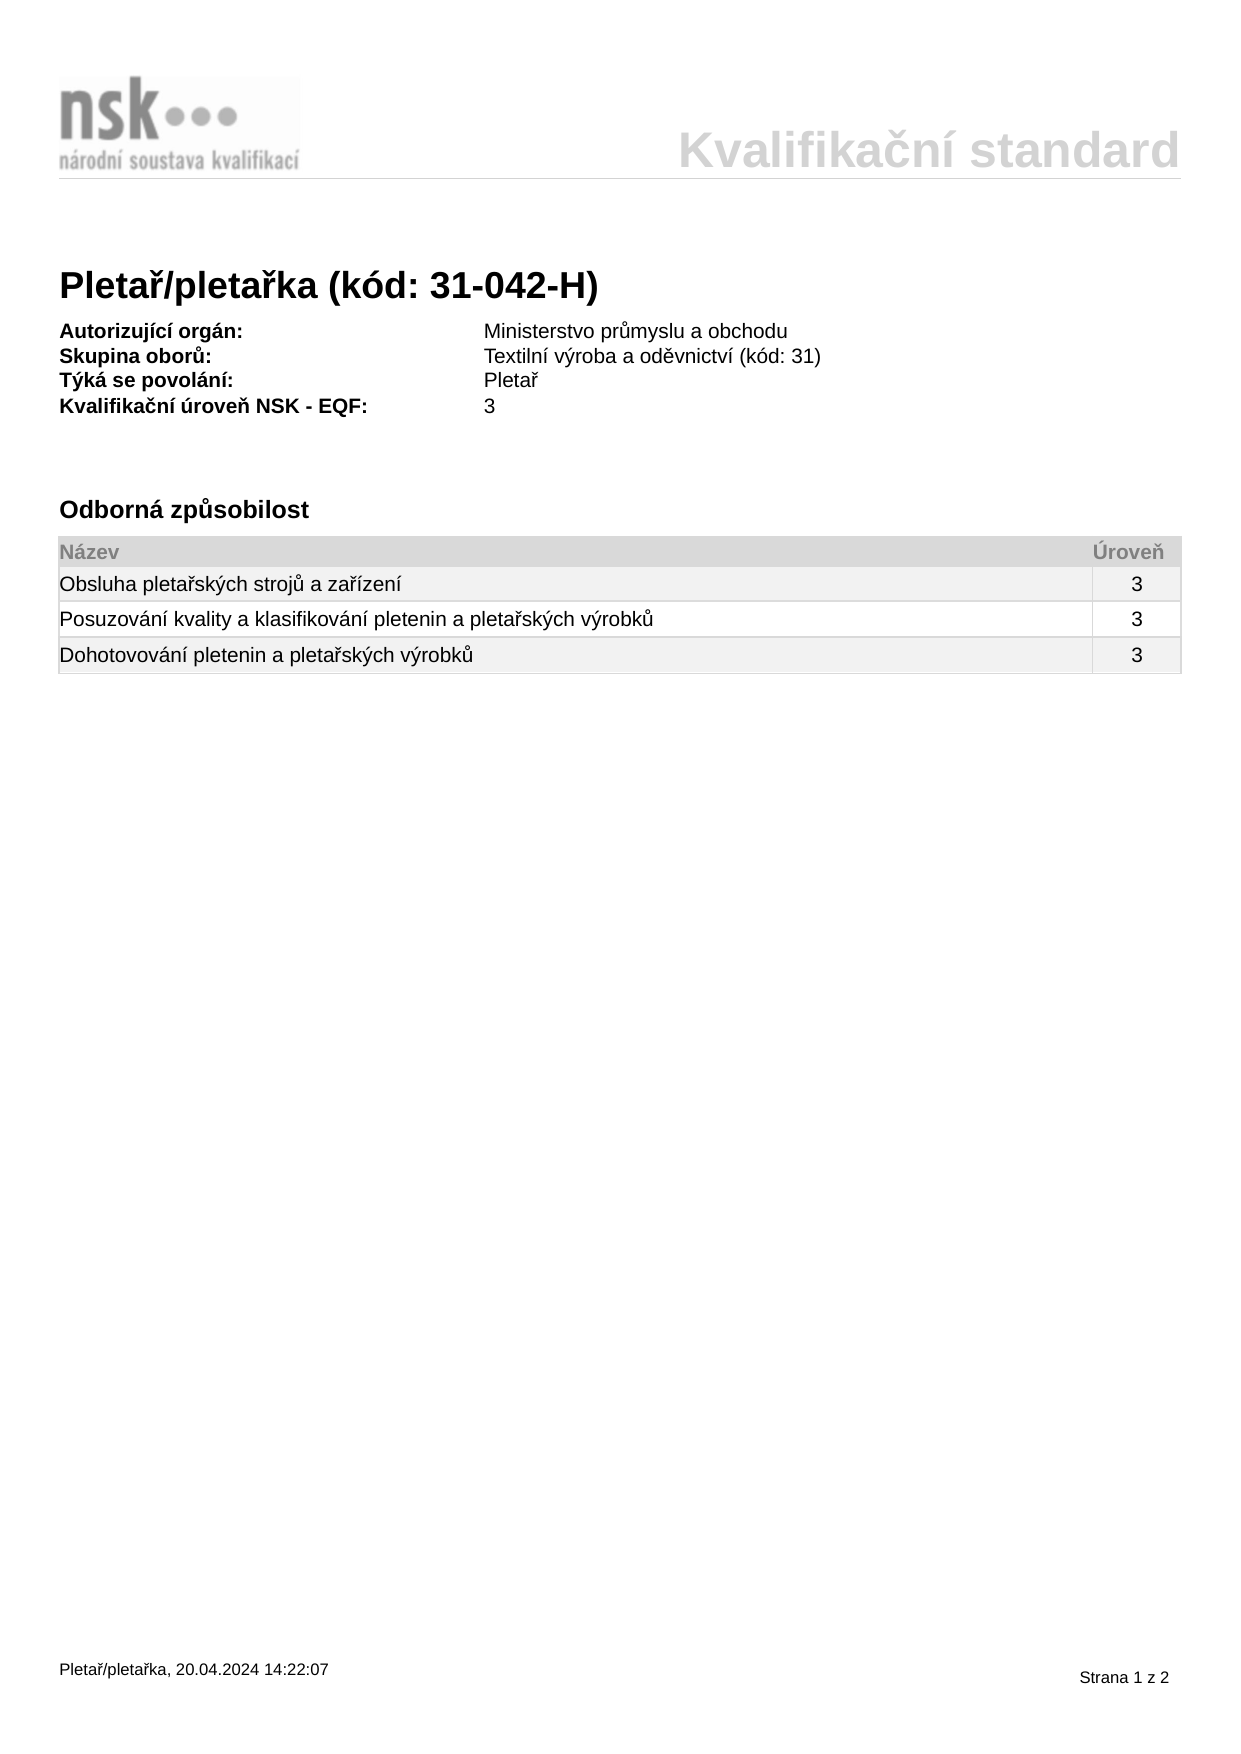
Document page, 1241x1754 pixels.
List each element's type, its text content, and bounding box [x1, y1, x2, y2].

table_cell [626, 418, 862, 489]
table_cell [862, 973, 1093, 1272]
table_cell [484, 196, 620, 224]
table_cell [620, 1273, 626, 1466]
table_cell [626, 196, 862, 224]
table_cell [626, 524, 862, 536]
table_cell [59, 674, 483, 972]
table_cell [59, 179, 1181, 196]
table_cell [626, 307, 862, 319]
table_cell [1093, 307, 1169, 319]
table_cell [862, 674, 1093, 972]
table_cell [1169, 1466, 1181, 1659]
table_cell [620, 196, 626, 224]
table_cell [484, 674, 620, 972]
table_cell [1093, 524, 1169, 536]
table_cell [626, 1466, 862, 1659]
picture [58, 59, 621, 172]
table_cell [59, 1273, 483, 1466]
table_cell Ministerstvo průmyslu a obchodu [484, 319, 1181, 344]
table_cell [620, 973, 626, 1272]
table_cell 3 [1093, 638, 1180, 672]
table_header Kvalifikační standard [626, 59, 1181, 178]
table_cell Odborná způsobilost [59, 489, 1181, 524]
table_cell [59, 973, 483, 1272]
table_cell [1093, 973, 1169, 1272]
table_cell [1169, 307, 1181, 319]
table_cell [1093, 1466, 1169, 1659]
table_cell [862, 1273, 1093, 1466]
table_cell Dohotovování pletenin a pletařských výrobků [60, 638, 1092, 672]
table_cell [484, 418, 620, 489]
table_cell [862, 418, 1093, 489]
table_cell [1169, 418, 1181, 489]
table_cell [484, 973, 620, 1272]
table_cell [484, 1466, 620, 1659]
table_cell [59, 418, 483, 489]
table_cell [1093, 196, 1169, 224]
table_header [621, 59, 626, 172]
table_cell [626, 674, 862, 972]
table_cell [1169, 524, 1181, 536]
table_cell [484, 524, 620, 536]
table_cell Posuzování kvality a klasifikování pletenin a pletařských výrobků [60, 602, 1092, 636]
table_cell [626, 973, 862, 1272]
table_cell Úroveň [1093, 537, 1180, 566]
table_cell [620, 674, 626, 972]
table_cell [1169, 1660, 1181, 1696]
table_cell [59, 1466, 483, 1659]
table_cell [862, 196, 1093, 224]
table_cell Pletař [484, 368, 1181, 393]
table_cell [1169, 196, 1181, 224]
table_cell [1093, 418, 1169, 489]
table_cell [484, 307, 620, 319]
table_cell [626, 1273, 862, 1466]
table_cell Týká se povolání: [59, 368, 483, 392]
table_cell [484, 1273, 620, 1466]
table_cell [59, 524, 483, 536]
table_cell Textilní výroba a oděvnictví (kód: 31) [484, 344, 1181, 368]
table_cell 3 [1093, 602, 1180, 636]
table_cell 3 [1093, 567, 1180, 600]
table_cell [1169, 674, 1181, 972]
table_cell Pletař/pletařka, 20.04.2024 14:22:07 [59, 1660, 862, 1696]
table_cell [620, 307, 626, 319]
table_cell [59, 307, 483, 319]
table_cell [59, 172, 483, 178]
table_cell [620, 524, 626, 536]
table_cell [1093, 674, 1169, 972]
table_cell Název [60, 537, 1092, 566]
table_cell [1169, 1273, 1181, 1466]
table_cell [620, 418, 626, 489]
table_cell [59, 196, 483, 224]
table_cell [862, 524, 1093, 536]
table_cell [862, 1466, 1093, 1659]
table_cell Kvalifikační úroveň NSK - EQF: [59, 394, 483, 417]
table_cell [620, 1466, 626, 1659]
table_cell Strana 1 z 2 [862, 1660, 1169, 1696]
table_cell [1093, 1273, 1169, 1466]
table_cell [862, 307, 1093, 319]
table_cell 3 [484, 394, 1181, 417]
table_cell Obsluha pletařských strojů a zařízení [60, 567, 1092, 600]
table_cell Autorizující orgán: [59, 319, 483, 343]
table_cell [484, 172, 620, 178]
table_cell [1169, 973, 1181, 1272]
table_cell Skupina oborů: [59, 344, 483, 368]
table_cell Pletař/pletařka (kód: 31-042-H) [59, 224, 1181, 307]
